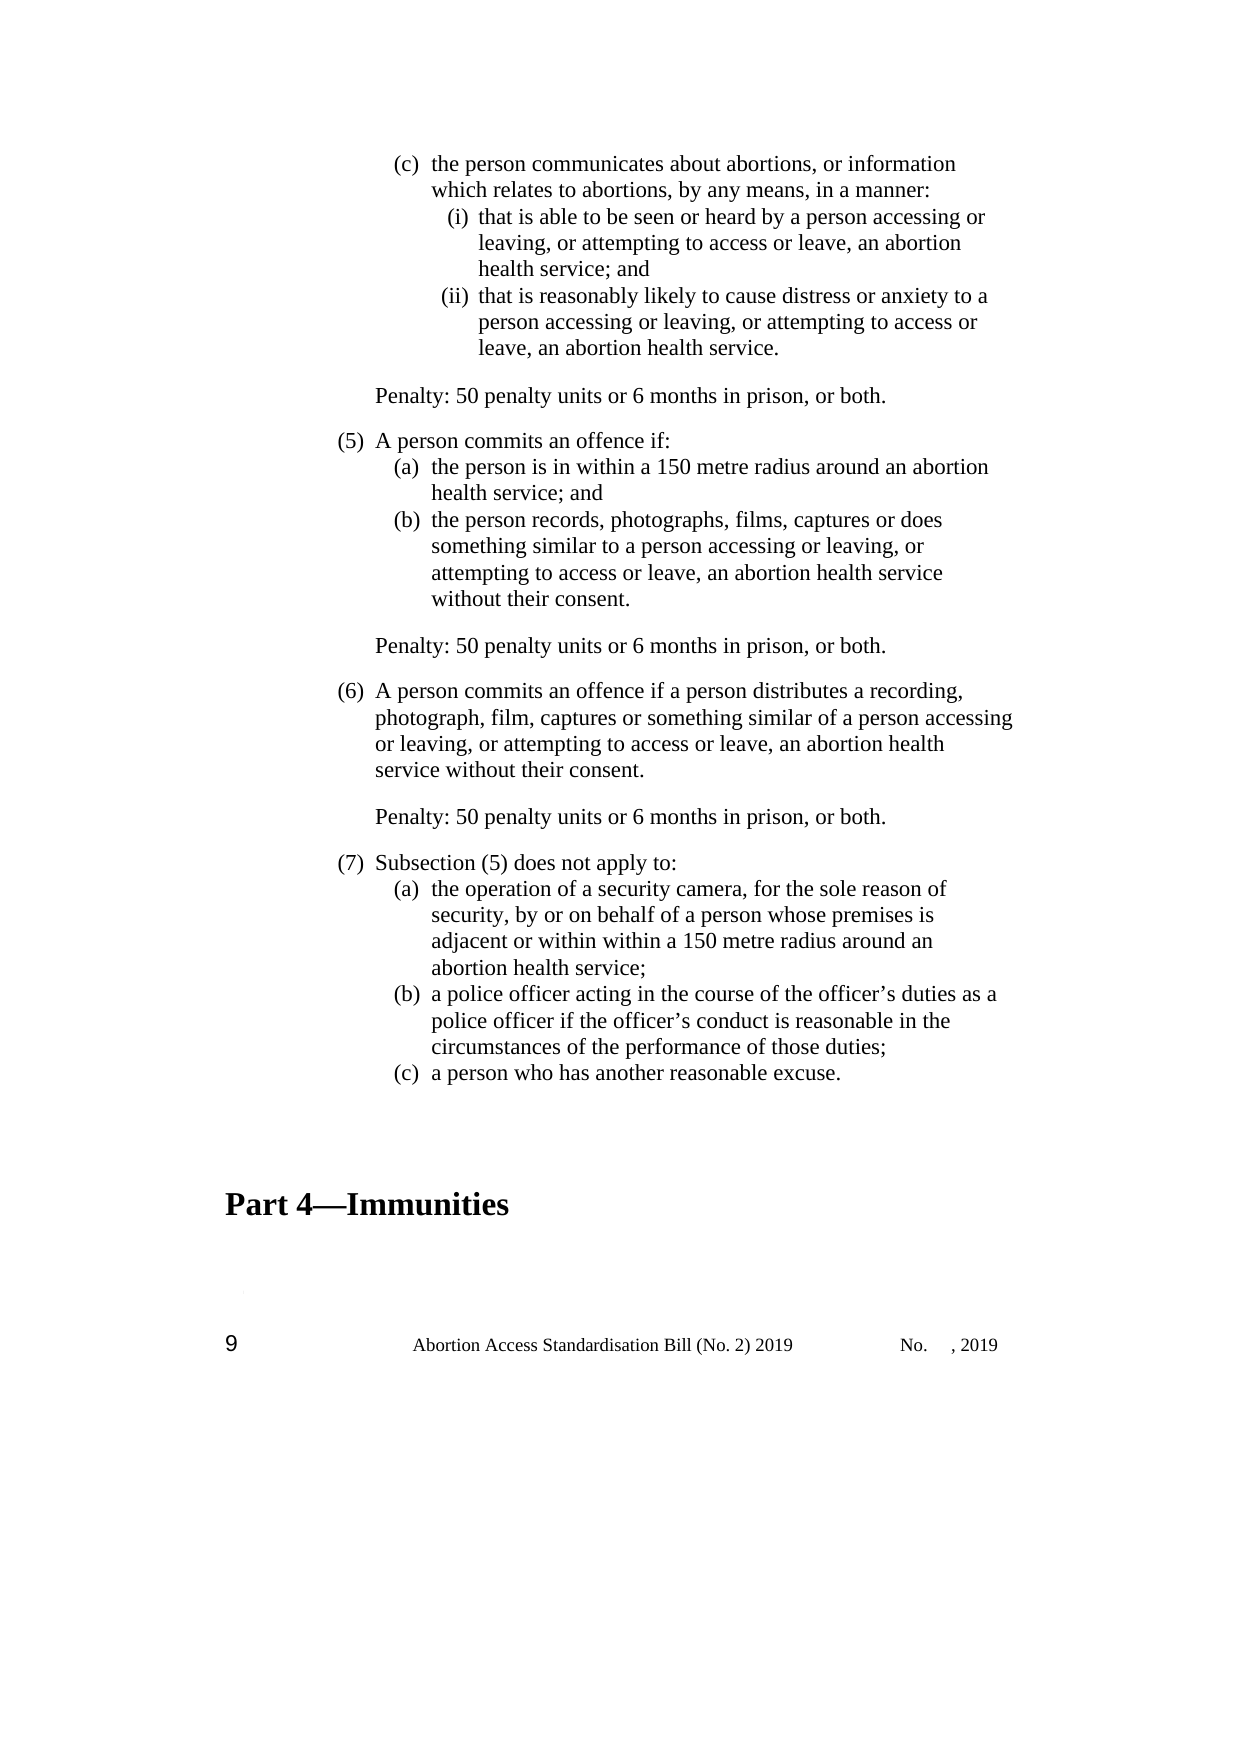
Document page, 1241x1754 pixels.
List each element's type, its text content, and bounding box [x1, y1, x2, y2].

list a person who has another reasonable excuse. [394, 1059, 1015, 1086]
list that is able to be seen or heard by a person accessing or leaving, or attempting to access or leave, an abortion health service; and [469, 203, 1015, 282]
text Penalty: 50 penalty units or 6 months in prison, or both. [225, 803, 1015, 830]
list a police officer acting in the course of the officer’s duties as a police officer if the officer’s conduct is reasonable in the circumstances of the performance of those duties; [394, 980, 1015, 1059]
list Subsection (5) does not apply to: [337, 848, 1015, 875]
text Penalty: 50 penalty units or 6 months in prison, or both. [225, 382, 1015, 408]
list that is reasonably likely to cause distress or anxiety to a person accessing or leaving, or attempting to access or leave, an abortion health service. [469, 282, 1015, 361]
list the person communicates about abortions, or information which relates to abortions, by any means, in a manner: [394, 150, 1015, 203]
list A person commits an offence if: [337, 427, 1015, 453]
text Part 4—Immunities [225, 1184, 1015, 1223]
text Penalty: 50 penalty units or 6 months in prison, or both. [225, 632, 1015, 658]
list the operation of a security camera, for the sole reason of security, by or on behalf of a person whose premises is adjacent or within within a 150 metre radius around an abortion health service; [394, 875, 1015, 980]
list the person records, photographs, films, captures or does something similar to a person accessing or leaving, or attempting to access or leave, an abortion health service without their consent. [394, 506, 1015, 611]
list A person commits an offence if a person distributes a recording, photograph, film, captures or something similar of a person accessing or leaving, or attempting to access or leave, an abortion health service without their consent. [337, 677, 1015, 783]
list the person is in within a 150 metre radius around an abortion health service; and [394, 453, 1015, 506]
